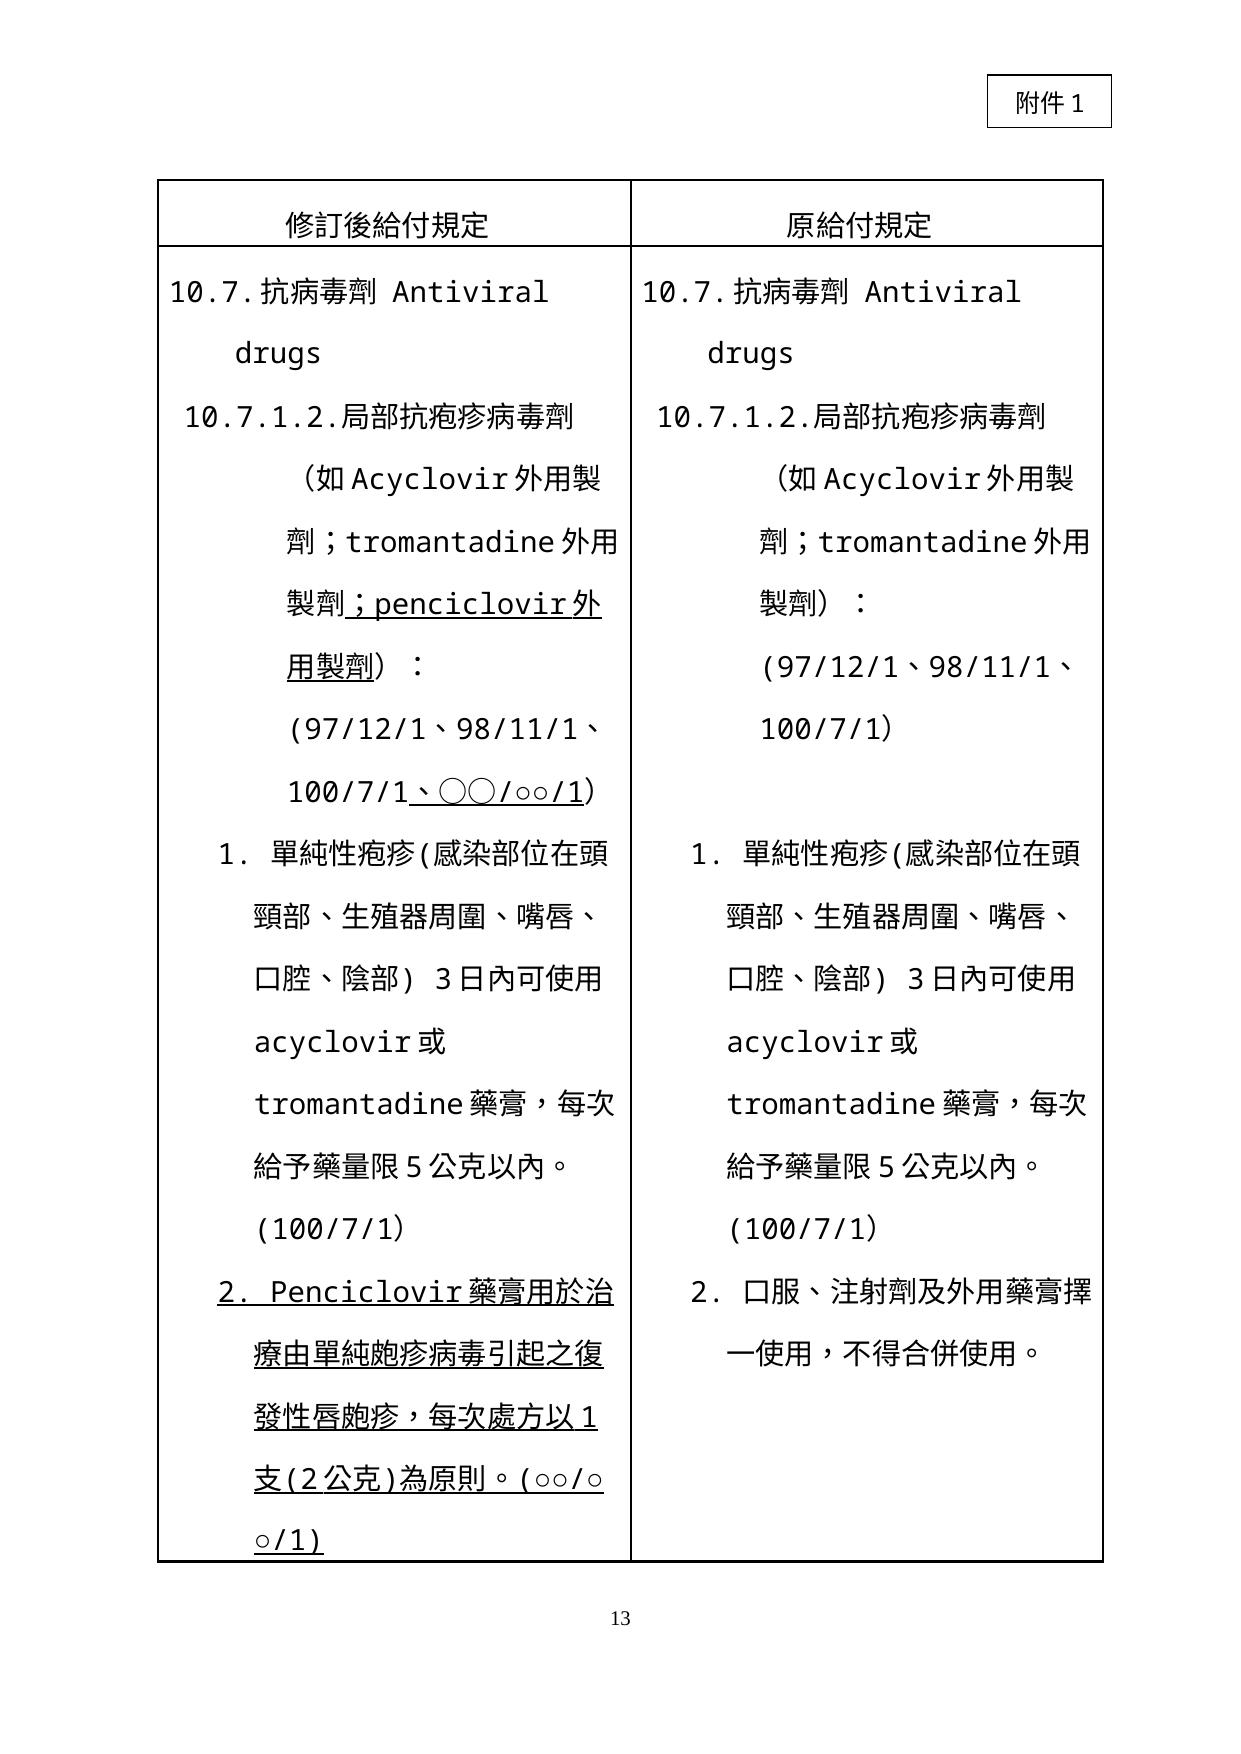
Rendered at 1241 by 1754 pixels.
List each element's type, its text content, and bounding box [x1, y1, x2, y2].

table_header 修訂後給付規定 [159, 181, 630, 244]
table_header 修訂後給付規定 [988, 76, 1111, 127]
table_header 原給付規定 [632, 181, 1102, 244]
table_cell 10.7. 抗病毒劑 Antiviral drugs 10.7.1.2.局部抗疱疹病毒劑（如Acyclovir外用製劑；tromantadine外用製劑；penciclovir外用製劑）：(97/12/1、98/11/1、100/7/1、○○/○○/1） 1. 單純性疱疹(感染部位在頭頸部、生殖器周圍、嘴唇、口腔、陰部) 3日內可使用acyclovir或tromantadine藥膏，每次給予藥量限5公克以內。(100/7/1） 2. Penciclovir藥膏用於治療由單純皰疹病毒引起之復發性唇皰疹，每次處方以1支(2公克)為原則。(○○/○○/1) [159, 247, 630, 1560]
table_cell 10.7. 抗病毒劑 Antiviral drugs 10.7.1.2.局部抗疱疹病毒劑（如Acyclovir外用製劑；tromantadine外用製劑）：(97/12/1、98/11/1、100/7/1） 1. 單純性疱疹(感染部位在頭頸部、生殖器周圍、嘴唇、口腔、陰部) 3日內可使用acyclovir或tromantadine藥膏，每次給予藥量限5公克以內。(100/7/1） 2. 口服、注射劑及外用藥膏擇一使用，不得合併使用。 [632, 247, 1102, 1560]
